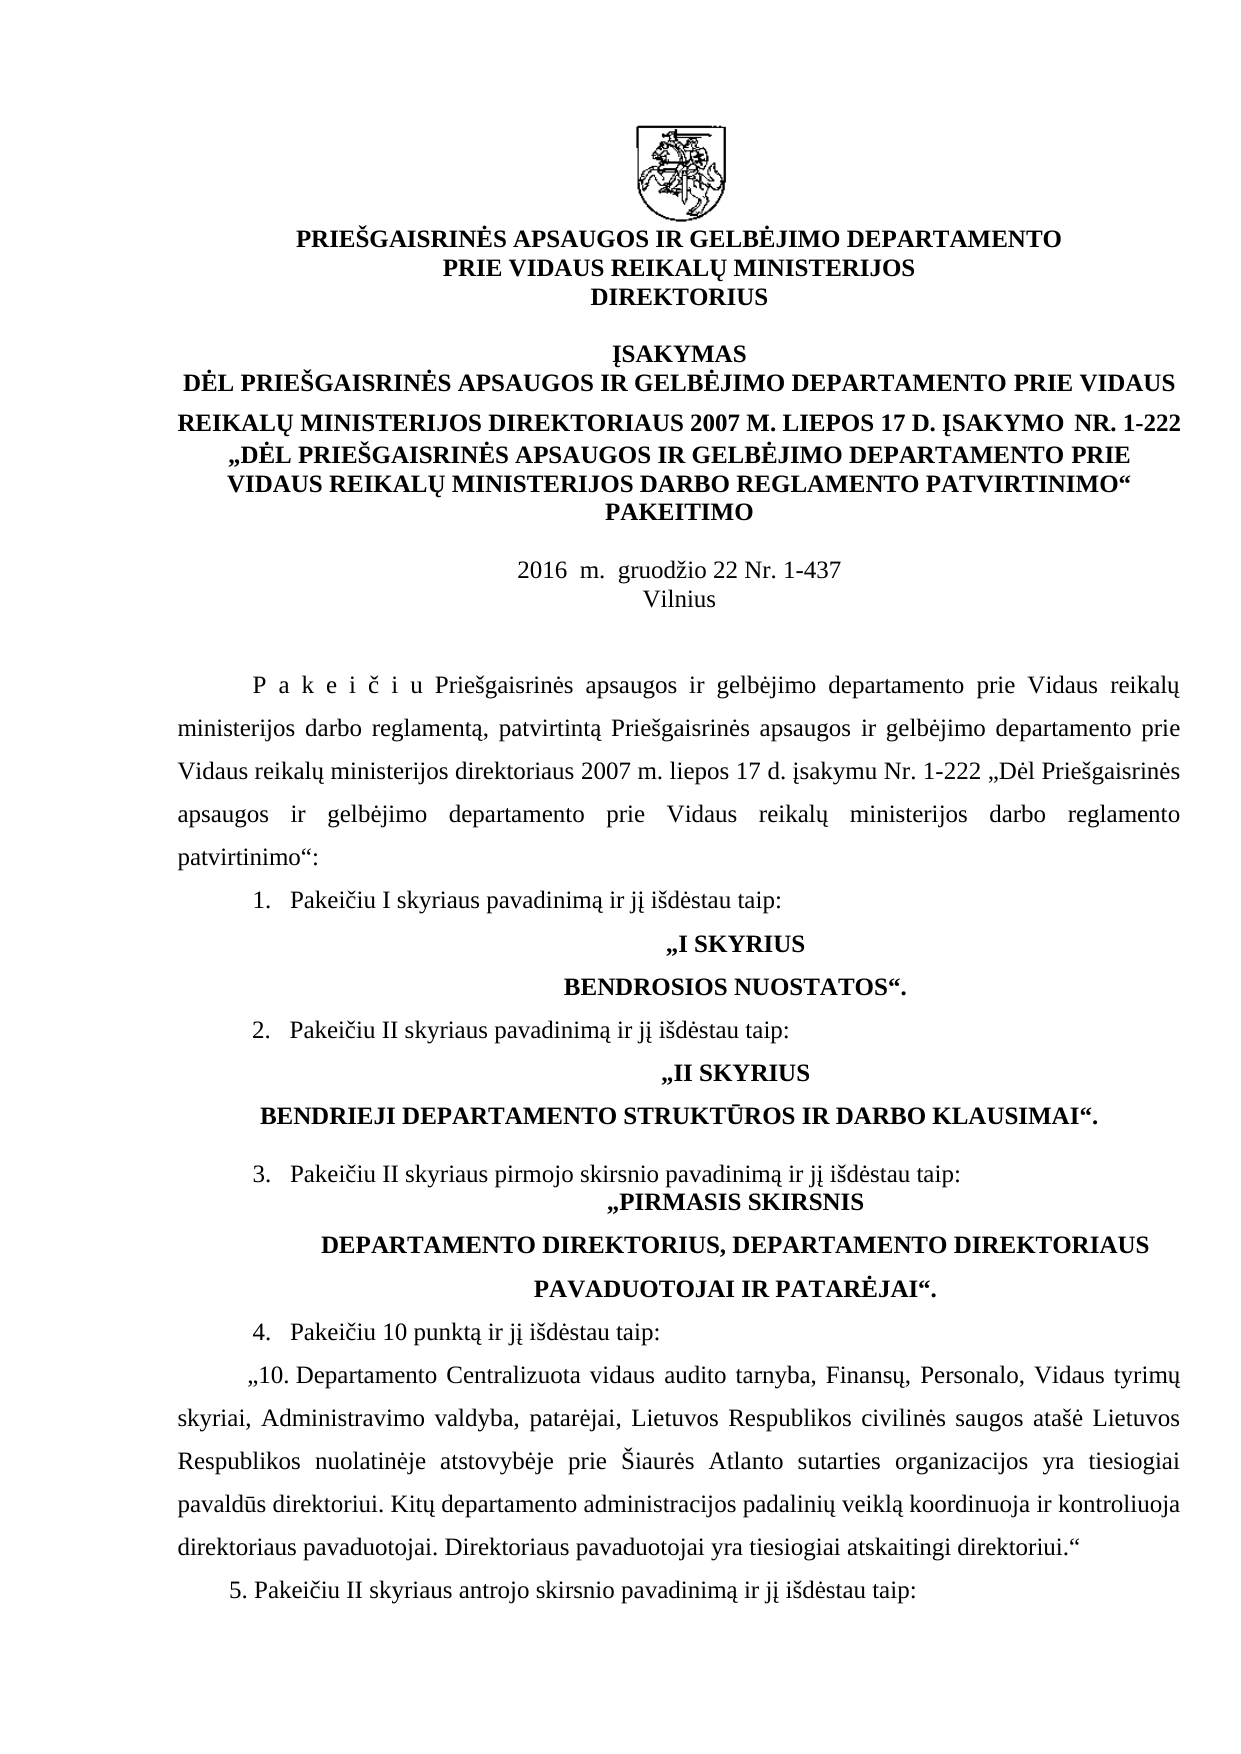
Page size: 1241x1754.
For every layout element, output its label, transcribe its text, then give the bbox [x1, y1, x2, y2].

text „10. Departamento Centralizuota vidaus audito tarnyba, Finansų, Personalo, Vidaus tyrimų skyriai, Administravimo valdyba, patarėjai, Lietuvos Respublikos civilinės saugos atašė Lietuvos Respublikos nuolatinėje atstovybėje prie Šiaurės Atlanto sutarties organizacijos yra tiesiogiai pavaldūs direktoriui. Kitų departamento administracijos padalinių veiklą koordinuoja ir kontroliuoja direktoriaus pavaduotojai. Direktoriaus pavaduotojai yra tiesiogiai atskaitingi direktoriui.“ [177, 1360, 1181, 1561]
text DEPARTAMENTO DIREKTORIUS, DEPARTAMENTO DIREKTORIAUS PAVADUOTOJAI IR PATARĖJAI“. [290, 1231, 1181, 1302]
text „II SKYRIUS [290, 1058, 1181, 1087]
text BENDROSIOS NUOSTATOS“. [289, 972, 1181, 1001]
text P a k e i č i u Priešgaisrinės apsaugos ir gelbėjimo departamento prie Vidaus reikalų ministerijos darbo reglamentą, patvirtintą Priešgaisrinės apsaugos ir gelbėjimo departamento prie Vidaus reikalų ministerijos direktoriaus 2007 m. liepos 17 d. įsakymu Nr. 1-222 „Dėl Priešgaisrinės apsaugos ir gelbėjimo departamento prie Vidaus reikalų ministerijos darbo reglamento patvirtinimo“: [177, 670, 1181, 871]
text BENDRIEJI DEPARTAMENTO STRUKTŪROS IR DARBO KLAUSIMAI“. [177, 1101, 1181, 1130]
text „I SKYRIUS [289, 929, 1181, 957]
text ĮSAKYMAS [177, 339, 1181, 368]
text 5. Pakeičiu II skyriaus antrojo skirsnio pavadinimą ir jį išdėstau taip: [177, 1576, 1181, 1604]
text 2. Pakeičiu II skyriaus pavadinimą ir jį išdėstau taip: [252, 1015, 1181, 1044]
text 1. Pakeičiu I skyriaus pavadinimą ir jį išdėstau taip: [252, 886, 1181, 914]
text Vilnius [177, 584, 1181, 612]
text Dėl priešgaisrinės apsaugos ir gelbėjimo departamento PRIE VIDAUS REIKALŲ MINISTERIJOS DIREKTORIAUS 2007 M. LIEPOS 17 D. ĮSAKYMO NR. 1-222 „DĖL priešgaisrinės apsaugos ir gelbėjimo departamento PRIE VIDAUS REIKALŲ MINISTERIJOS DARBO REGLAMENTO PATVIRTINIMO“ PAKEITIMO [177, 368, 1181, 526]
text „PIRMASIS SKIRSNIS [290, 1187, 1181, 1216]
text 3. Pakeičiu II skyriaus pirmojo skirsnio pavadinimą ir jį išdėstau taip: [252, 1159, 1181, 1187]
text priešgaisrinės apsaugos ir gelbėjimo departamento [177, 224, 1181, 253]
text PRIE VIDAUS REIKALŲ MINISTERIJOS [177, 253, 1181, 282]
text 4. Pakeičiu 10 punktą ir jį išdėstau taip: [252, 1317, 1181, 1346]
text 2016 m. gruodžio 22 Nr. 1-437 [177, 555, 1181, 584]
text DIREKTORIUS [177, 282, 1181, 311]
